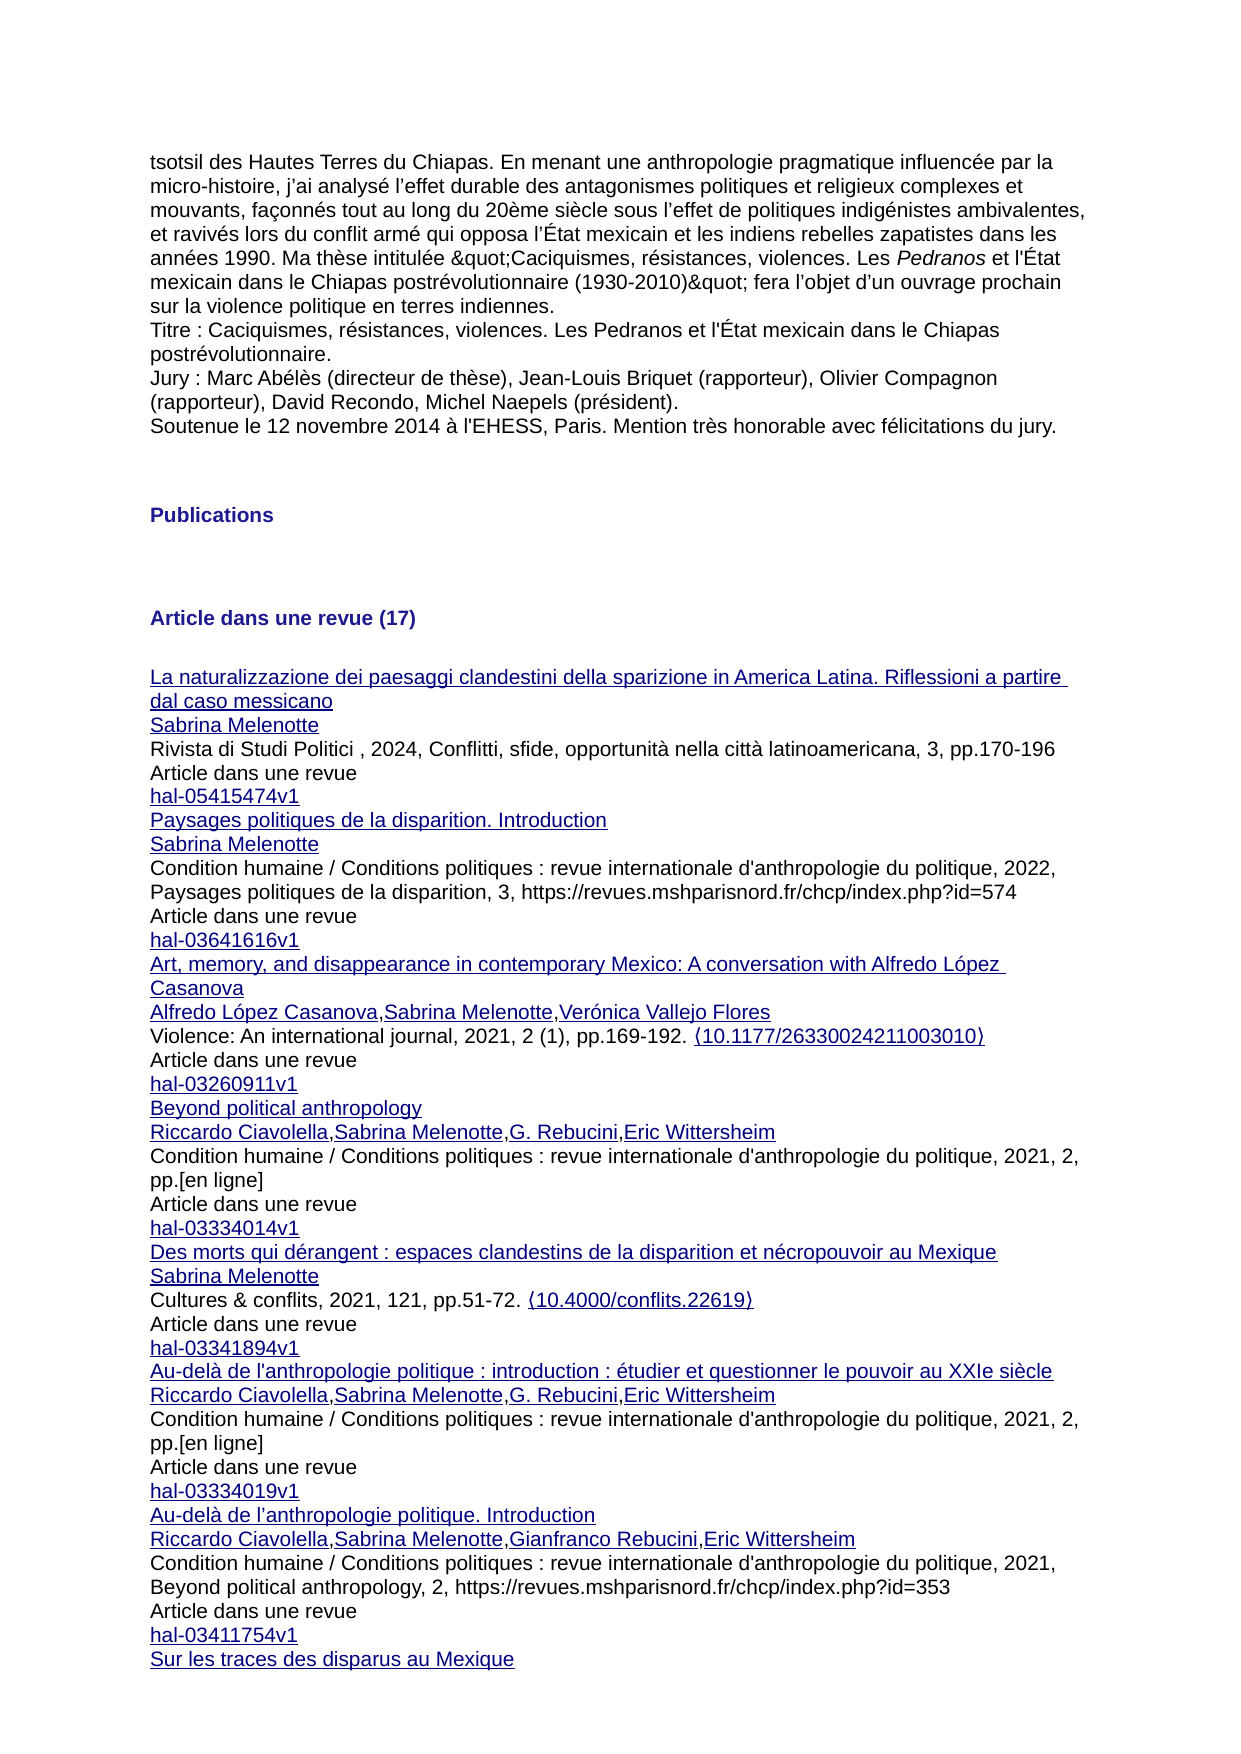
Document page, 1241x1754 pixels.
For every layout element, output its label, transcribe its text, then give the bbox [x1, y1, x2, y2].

text Soutenue le 12 novembre 2014 à l'EHESS, Paris. Mention très honorable avec félicitations du jury. [150, 413, 1090, 437]
table_cell Sur les traces des disparus au Mexique [150, 1647, 1090, 1671]
text Jury : Marc Abélès (directeur de thèse), Jean-Louis Briquet (rapporteur), Olivier Compagnon (rapporteur), David Recondo, Michel Naepels (président). [150, 366, 1090, 413]
text tsotsil des Hautes Terres du Chiapas. En menant une anthropologie pragmatique influencée par la micro-histoire, j’ai analysé l’effet durable des antagonismes politiques et religieux complexes et mouvants, façonnés tout au long du 20ème siècle sous l’effet de politiques indigénistes ambivalentes, et ravivés lors du conflit armé qui opposa l’État mexicain et les indiens rebelles zapatistes dans les années 1990. Ma thèse intitulée &quot;Caciquismes, résistances, violences. Les Pedranos et l'État mexicain dans le Chiapas postrévolutionnaire (1930-2010)&quot; fera l’objet d’un ouvrage prochain sur la violence politique en terres indiennes. [150, 150, 1090, 318]
text Titre : Caciquismes, résistances, violences. Les Pedranos et l'État mexicain dans le Chiapas postrévolutionnaire. [150, 318, 1090, 366]
table_cell Au-delà de l’anthropologie politique. Introduction Riccardo Ciavolella,Sabrina Melenotte,Gianfranco Rebucini,Eric Wittersheim Condition humaine / Conditions politiques : revue internationale d'anthropologie du politique, 2021, Beyond political anthropology, 2, https://revues.mshparisnord.fr/chcp/index.php?id=353 Article dans une revue hal-03411754v1 [150, 1503, 1090, 1647]
table_cell Des morts qui dérangent : espaces clandestins de la disparition et nécropouvoir au Mexique Sabrina Melenotte Cultures & conflits, 2021, 121, pp.51-72. ⟨10.4000/conflits.22619⟩ Article dans une revue hal-03341894v1 [150, 1240, 1090, 1359]
table_cell Au-delà de l'anthropologie politique : introduction : étudier et questionner le pouvoir au XXIe siècle Riccardo Ciavolella,Sabrina Melenotte,G. Rebucini,Eric Wittersheim Condition humaine / Conditions politiques : revue internationale d'anthropologie du politique, 2021, 2, pp.[en ligne] Article dans une revue hal-03334019v1 [150, 1359, 1090, 1503]
table_header La naturalizzazione dei paesaggi clandestini della sparizione in America Latina. Riflessioni a partire dal caso messicano Sabrina Melenotte Rivista di Studi Politici , 2024, Conflitti, sfide, opportunità nella città latinoamericana, 3, pp.170-196 Article dans une revue hal-05415474v1 [150, 665, 1090, 808]
table_cell Paysages politiques de la disparition. Introduction Sabrina Melenotte Condition humaine / Conditions politiques : revue internationale d'anthropologie du politique, 2022, Paysages politiques de la disparition, 3, https://revues.mshparisnord.fr/chcp/index.php?id=574 Article dans une revue hal-03641616v1 [150, 808, 1090, 952]
subtitle Publications [150, 503, 1090, 527]
subtitle Article dans une revue (17) [150, 606, 1090, 630]
table_cell Art, memory, and disappearance in contemporary Mexico: A conversation with Alfredo López Casanova Alfredo López Casanova,Sabrina Melenotte,Verónica Vallejo Flores Violence: An international journal, 2021, 2 (1), pp.169-192. ⟨10.1177/26330024211003010⟩ Article dans une revue hal-03260911v1 [150, 952, 1090, 1096]
table_cell Beyond political anthropology Riccardo Ciavolella,Sabrina Melenotte,G. Rebucini,Eric Wittersheim Condition humaine / Conditions politiques : revue internationale d'anthropologie du politique, 2021, 2, pp.[en ligne] Article dans une revue hal-03334014v1 [150, 1096, 1090, 1239]
